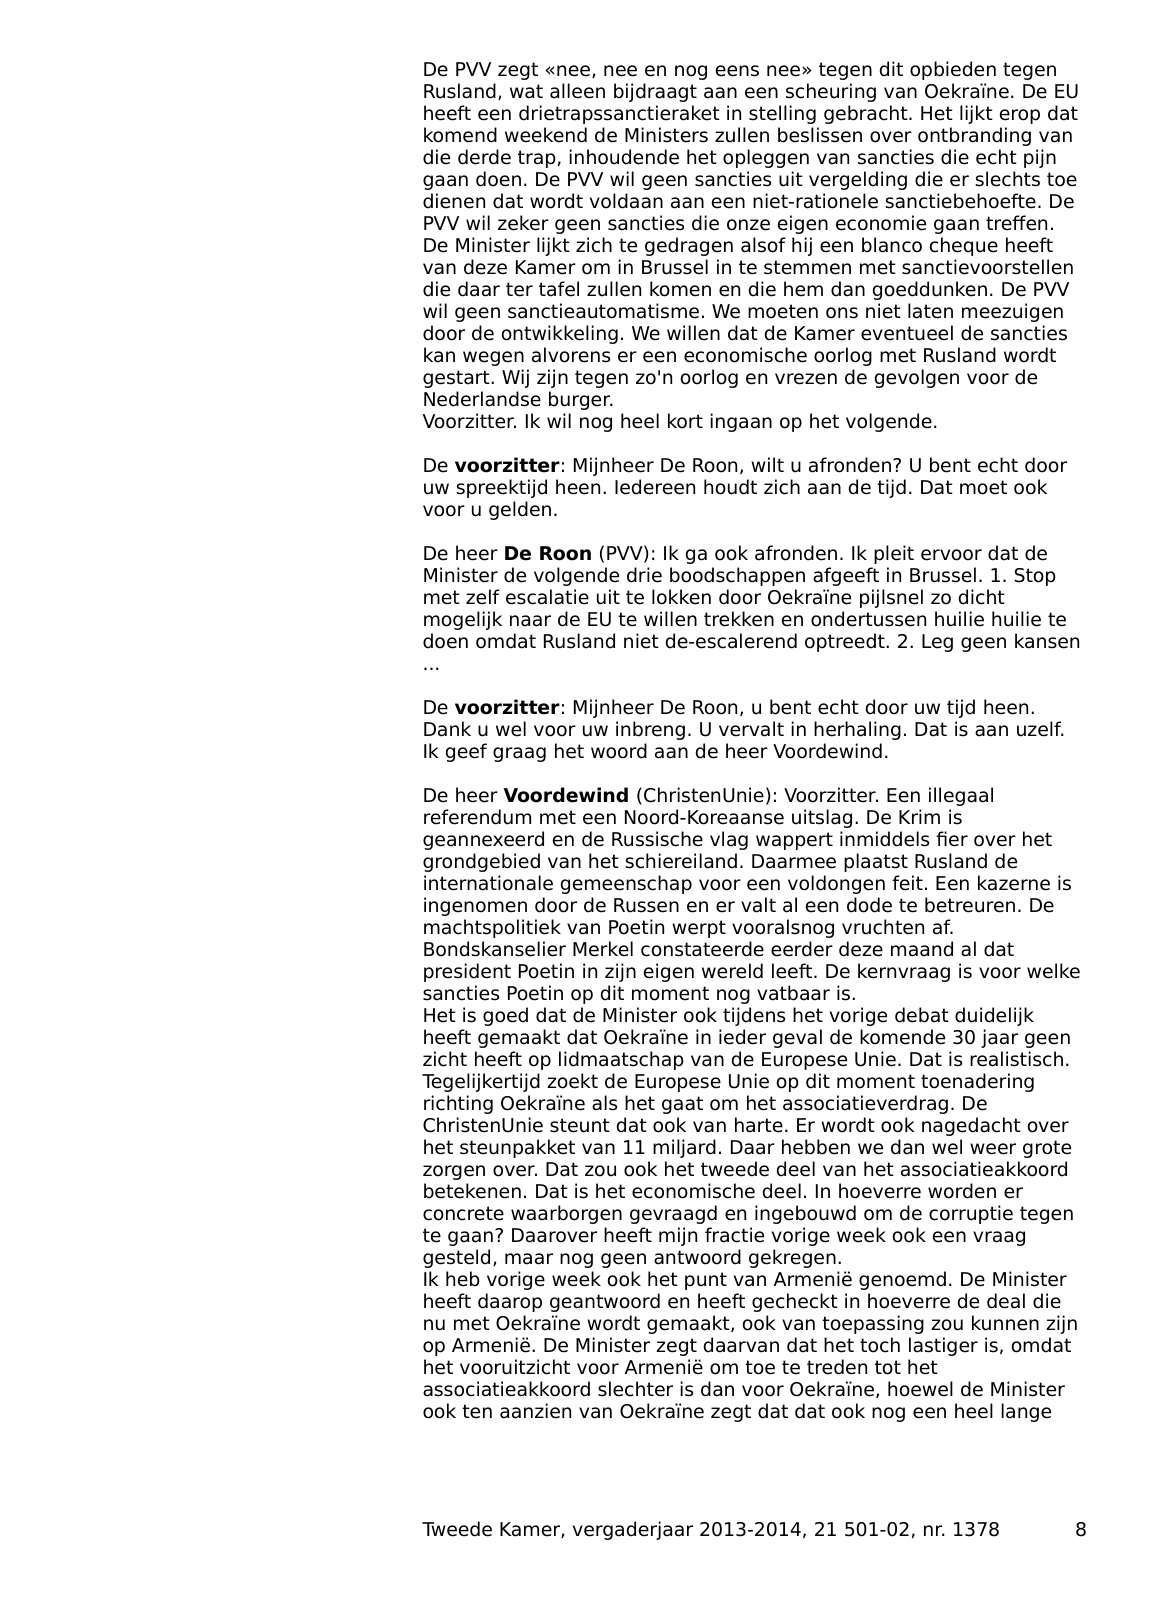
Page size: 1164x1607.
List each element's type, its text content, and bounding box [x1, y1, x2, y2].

text De voorzitter: Mijnheer De Roon, u bent echt door uw tijd heen. Dank u wel voor uw inbreng. U vervalt in herhaling. Dat is aan uzelf. [422, 697, 1087, 741]
text Ik heb vorige week ook het punt van Armenië genoemd. De Minister heeft daarop geantwoord en heeft gecheckt in hoeverre de deal die nu met Oekraïne wordt gemaakt, ook van toepassing zou kunnen zijn op Armenië. De Minister zegt daarvan dat het toch lastiger is, omdat het vooruitzicht voor Armenië om toe te treden tot het associatieakkoord slechter is dan voor Oekraïne, hoewel de Minister ook ten aanzien van Oekraïne zegt dat dat ook nog een heel lange [422, 1269, 1087, 1423]
text De heer De Roon (PVV): Ik ga ook afronden. Ik pleit ervoor dat de Minister de volgende drie boodschappen afgeeft in Brussel. 1. Stop met zelf escalatie uit te lokken door Oekraïne pijlsnel zo dicht mogelijk naar de EU te willen trekken en ondertussen huilie huilie te doen omdat Rusland niet de-escalerend optreedt. 2. Leg geen kansen ... [422, 543, 1087, 675]
text Ik geef graag het woord aan de heer Voordewind. [422, 741, 1087, 763]
text Voorzitter. Ik wil nog heel kort ingaan op het volgende. [422, 411, 1087, 433]
text De voorzitter: Mijnheer De Roon, wilt u afronden? U bent echt door uw spreektijd heen. Iedereen houdt zich aan de tijd. Dat moet ook voor u gelden. [422, 455, 1087, 521]
text Het is goed dat de Minister ook tijdens het vorige debat duidelijk heeft gemaakt dat Oekraïne in ieder geval de komende 30 jaar geen zicht heeft op lidmaatschap van de Europese Unie. Dat is realistisch. Tegelijkertijd zoekt de Europese Unie op dit moment toenadering richting Oekraïne als het gaat om het associatieverdrag. De ChristenUnie steunt dat ook van harte. Er wordt ook nagedacht over het steunpakket van 11 miljard. Daar hebben we dan wel weer grote zorgen over. Dat zou ook het tweede deel van het associatieakkoord betekenen. Dat is het economische deel. In hoeverre worden er concrete waarborgen gevraagd en ingebouwd om de corruptie tegen te gaan? Daarover heeft mijn fractie vorige week ook een vraag gesteld, maar nog geen antwoord gekregen. [422, 1005, 1087, 1269]
text De heer Voordewind (ChristenUnie): Voorzitter. Een illegaal referendum met een Noord-Koreaanse uitslag. De Krim is geannexeerd en de Russische vlag wappert inmiddels fier over het grondgebied van het schiereiland. Daarmee plaatst Rusland de internationale gemeenschap voor een voldongen feit. Een kazerne is ingenomen door de Russen en er valt al een dode te betreuren. De machtspolitiek van Poetin werpt vooralsnog vruchten af. Bondskanselier Merkel constateerde eerder deze maand al dat president Poetin in zijn eigen wereld leeft. De kernvraag is voor welke sancties Poetin op dit moment nog vatbaar is. [422, 785, 1087, 1005]
text De PVV zegt «nee, nee en nog eens nee» tegen dit opbieden tegen Rusland, wat alleen bijdraagt aan een scheuring van Oekraïne. De EU heeft een drietrapssanctieraket in stelling gebracht. Het lijkt erop dat komend weekend de Ministers zullen beslissen over ontbranding van die derde trap, inhoudende het opleggen van sancties die echt pijn gaan doen. De PVV wil geen sancties uit vergelding die er slechts toe dienen dat wordt voldaan aan een niet-rationele sanctiebehoefte. De PVV wil zeker geen sancties die onze eigen economie gaan treffen. De Minister lijkt zich te gedragen alsof hij een blanco cheque heeft van deze Kamer om in Brussel in te stemmen met sanctievoorstellen die daar ter tafel zullen komen en die hem dan goeddunken. De PVV wil geen sanctieautomatisme. We moeten ons niet laten meezuigen door de ontwikkeling. We willen dat de Kamer eventueel de sancties kan wegen alvorens er een economische oorlog met Rusland wordt gestart. Wij zijn tegen zo'n oorlog en vrezen de gevolgen voor de Nederlandse burger. [422, 59, 1087, 411]
